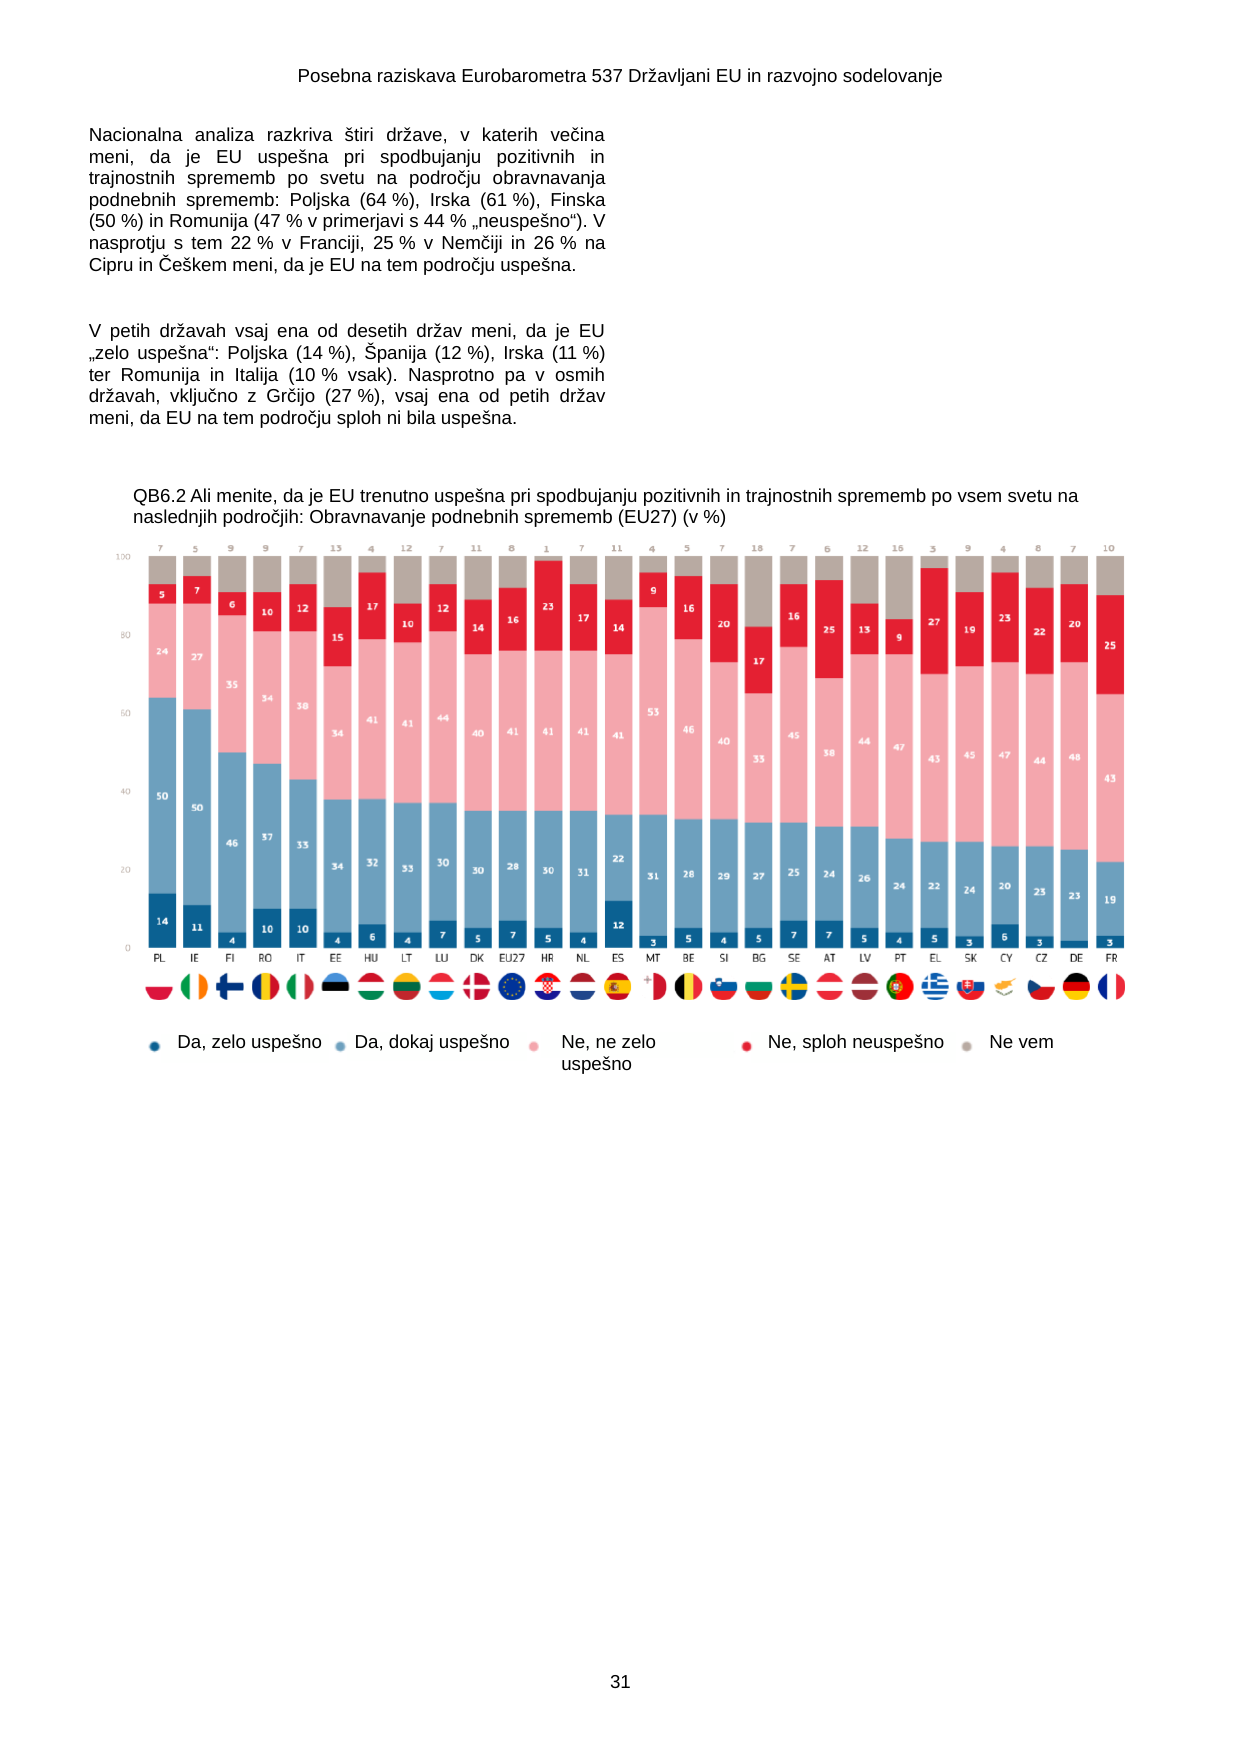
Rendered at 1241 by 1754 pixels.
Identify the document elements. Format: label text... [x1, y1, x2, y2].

picture [103, 537, 1134, 1009]
text V petih državah vsaj ena od desetih držav meni, da je EU „zelo uspešna“: Poljska (14 %), Španija (12 %), Irska (11 %) ter Romunija in Italija (10 % vsak). Nasprotno pa v osmih državah, vključno z Grčijo (27 %), vsaj ena od petih držav meni, da EU na tem področju sploh ni bila uspešna. [88, 320, 605, 428]
text Nacionalna analiza razkriva štiri države, v katerih večina meni, da je EU uspešna pri spodbujanju pozitivnih in trajnostnih sprememb po svetu na področju obravnavanja podnebnih sprememb: Poljska (64 %), Irska (61 %), Finska (50 %) in Romunija (47 % v primerjavi s 44 % „neuspešno“). V nasprotju s tem 22 % v Franciji, 25 % v Nemčiji in 26 % na Cipru in Češkem meni, da je EU na tem področju uspešna. [88, 124, 605, 275]
picture [133, 1023, 975, 1063]
